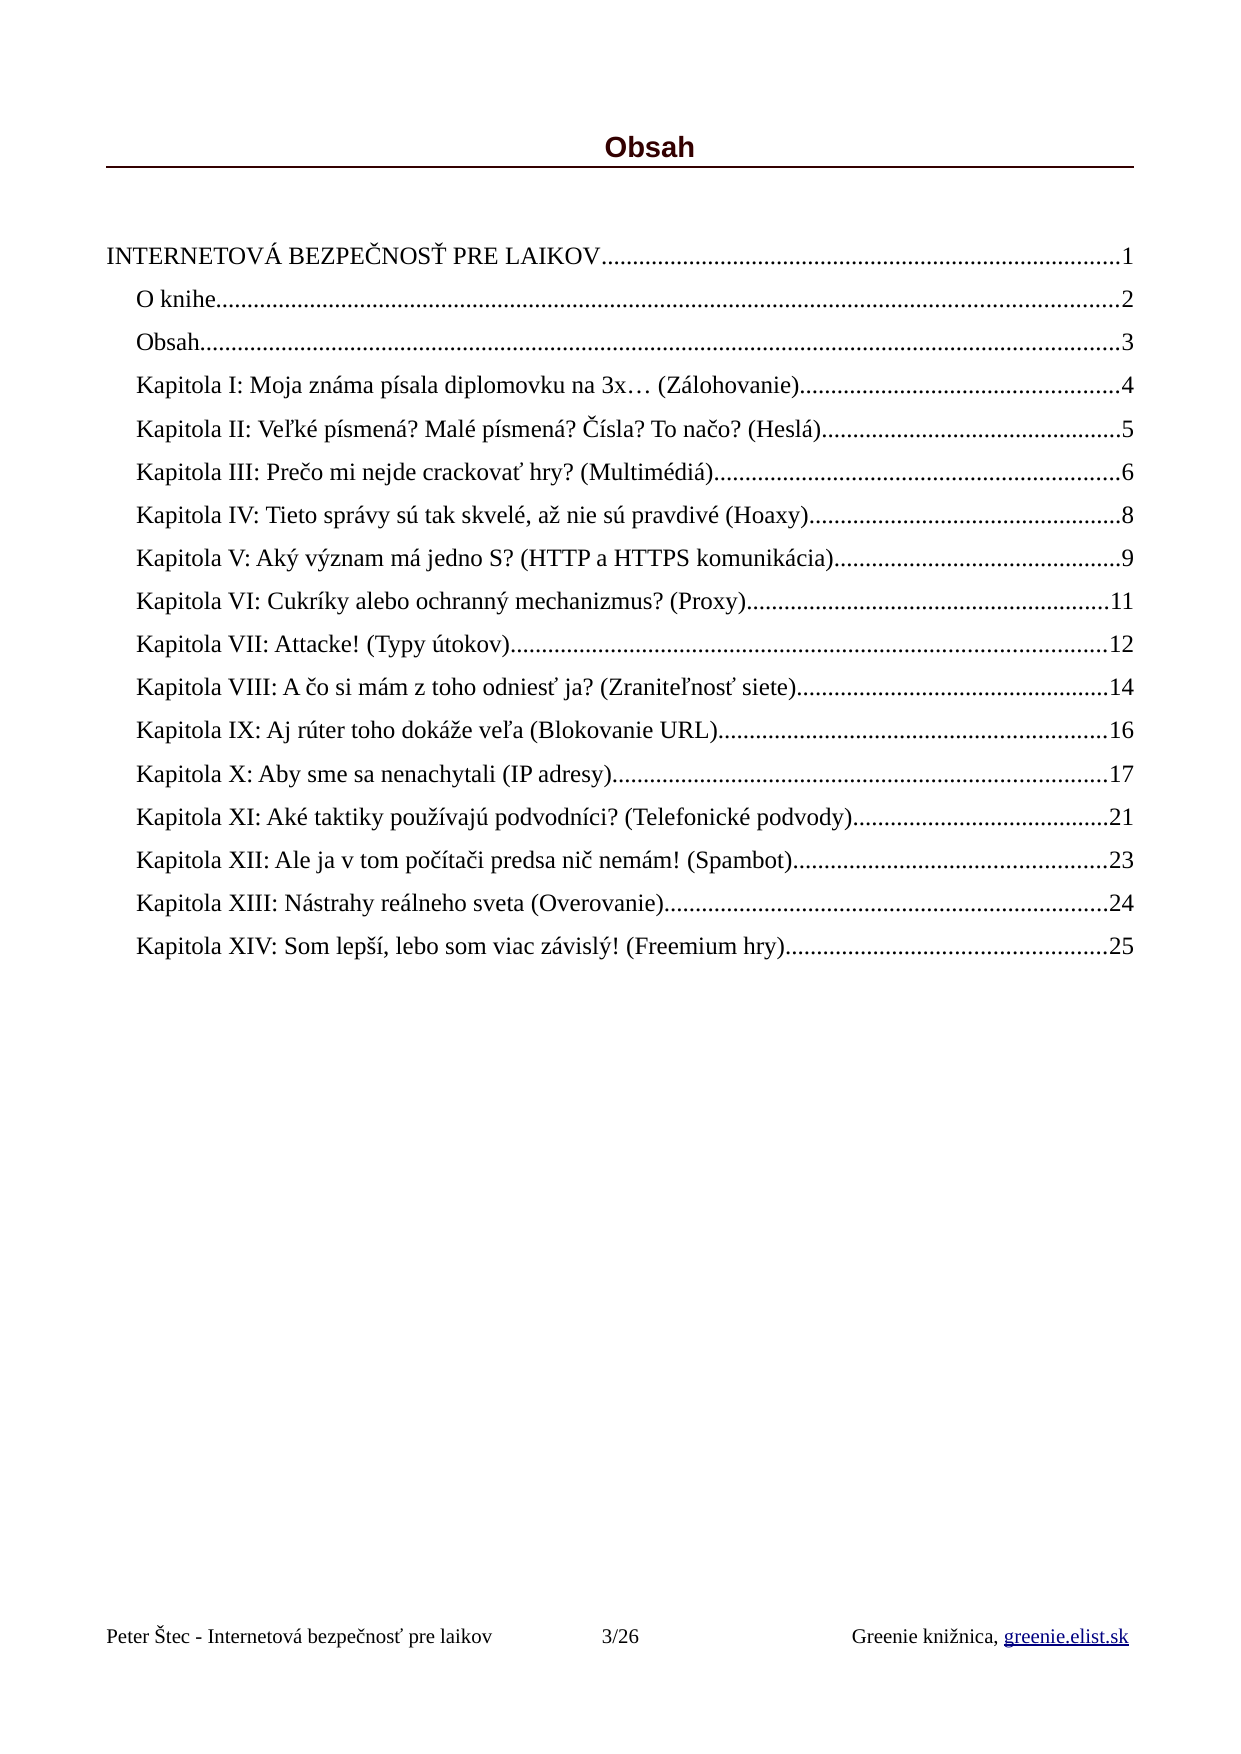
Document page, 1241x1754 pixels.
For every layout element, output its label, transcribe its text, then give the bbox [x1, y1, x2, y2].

text Kapitola IX: Aj rúter toho dokáže veľa (Blokovanie URL) 16 [136, 716, 1134, 744]
text Kapitola X: Aby sme sa nenachytali (IP adresy) 17 [136, 759, 1134, 787]
text Kapitola III: Prečo mi nejde crackovať hry? (Multimédiá) 6 [136, 457, 1134, 486]
text Kapitola VII: Attacke! (Typy útokov) 12 [136, 629, 1134, 658]
text Obsah 3 [136, 327, 1134, 356]
text Kapitola XIII: Nástrahy reálneho sveta (Overovanie) 24 [136, 888, 1134, 917]
text Kapitola VIII: A čo si mám z toho odniesť ja? (Zraniteľnosť siete) 14 [136, 672, 1134, 701]
text Kapitola IV: Tieto správy sú tak skvelé, až nie sú pravdivé (Hoaxy) 8 [136, 500, 1134, 529]
text Kapitola II: Veľké písmená? Malé písmená? Čísla? To načo? (Heslá) 5 [136, 414, 1134, 442]
text O knihe 2 [136, 284, 1134, 313]
text Kapitola XI: Aké taktiky používajú podvodníci? (Telefonické podvody) 21 [136, 802, 1134, 831]
subtitle Obsah [106, 127, 1134, 166]
text INTERNETOVÁ BEZPEČNOSŤ PRE LAIKOV 1 [106, 241, 1134, 270]
text Kapitola XIV: Som lepší, lebo som viac závislý! (Freemium hry) 25 [136, 931, 1134, 960]
text Kapitola V: Aký význam má jedno S? (HTTP a HTTPS komunikácia) 9 [136, 543, 1134, 572]
text Kapitola I: Moja známa písala diplomovku na 3x… (Zálohovanie) 4 [136, 371, 1134, 399]
text Kapitola VI: Cukríky alebo ochranný mechanizmus? (Proxy) 11 [136, 586, 1134, 615]
text Kapitola XII: Ale ja v tom počítači predsa nič nemám! (Spambot) 23 [136, 845, 1134, 874]
